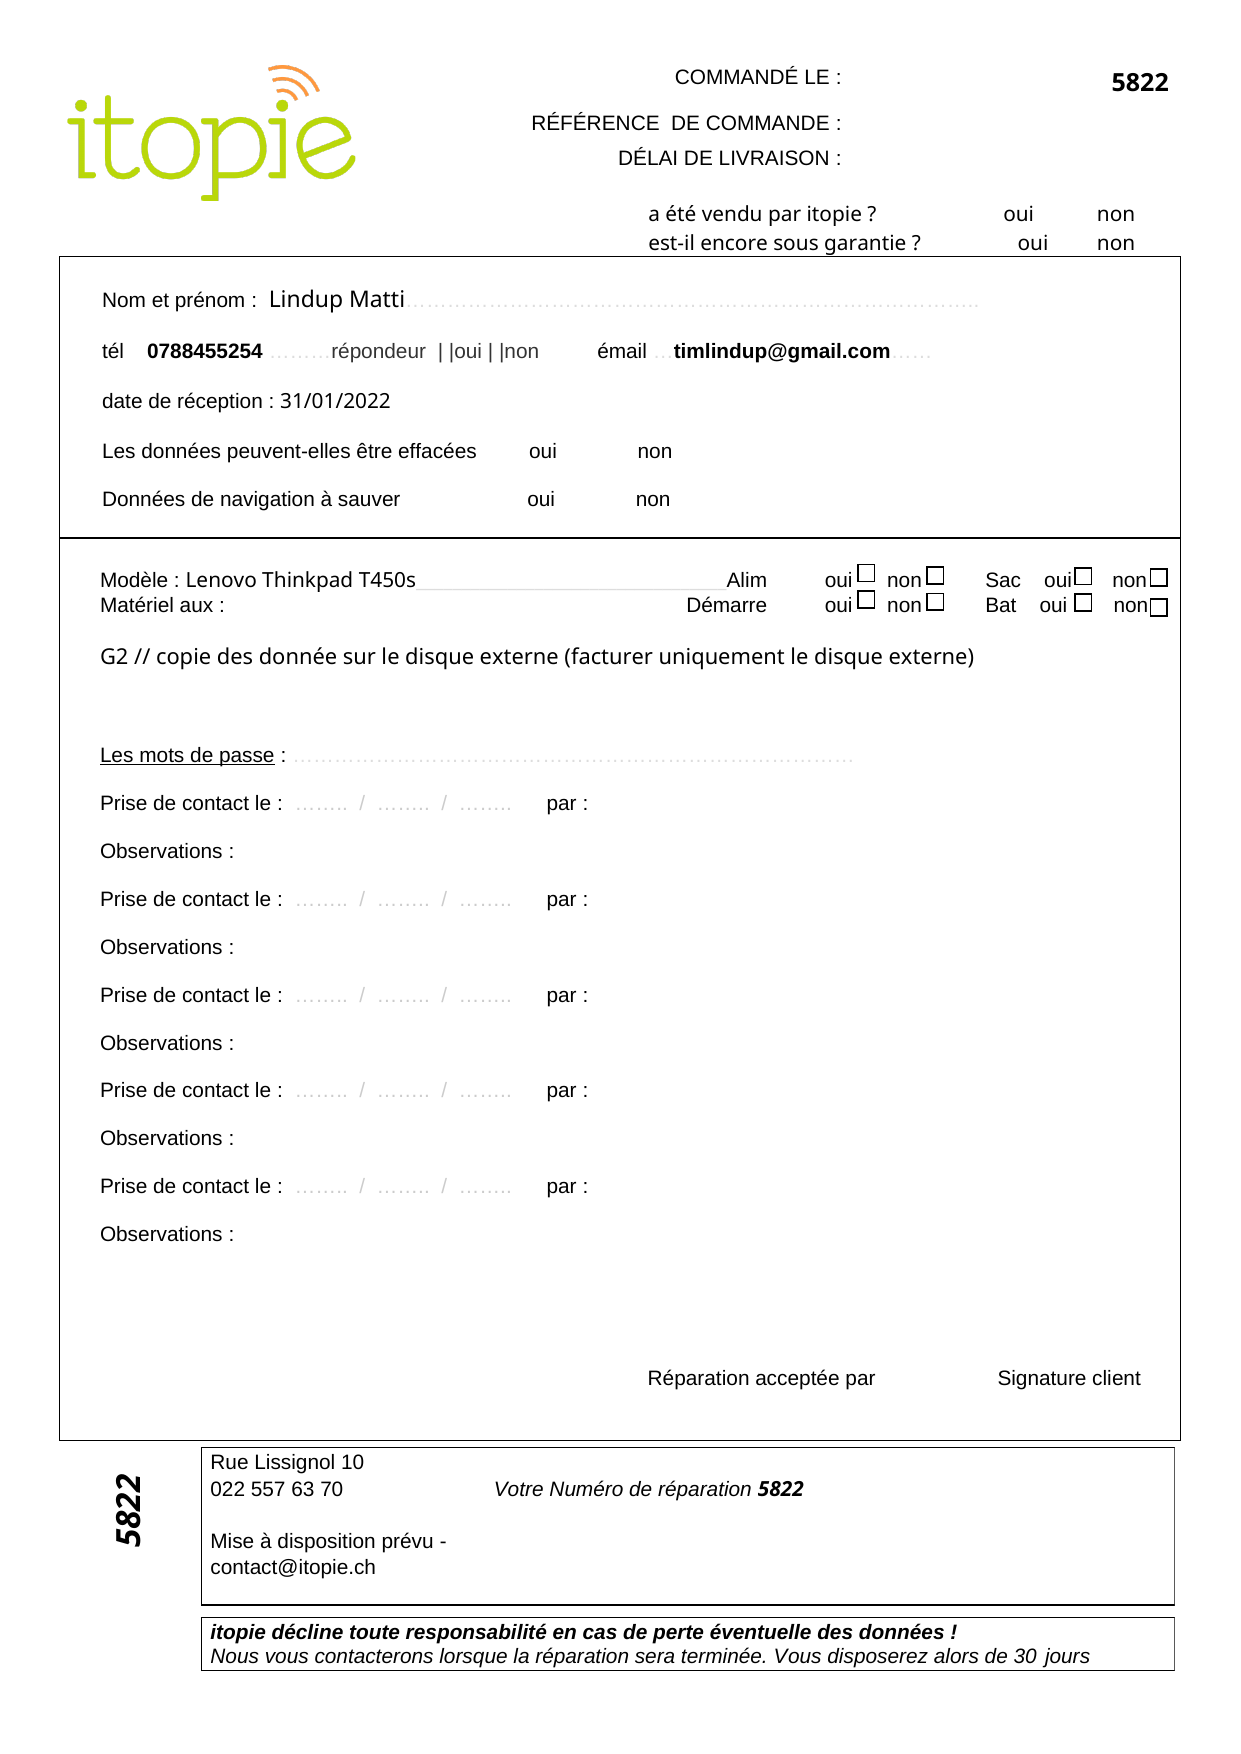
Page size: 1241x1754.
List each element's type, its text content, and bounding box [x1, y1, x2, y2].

text Observations : [60, 1027, 1180, 1054]
text Observations : [60, 836, 1180, 863]
text date de réception : 31/01/2022 [60, 383, 1180, 415]
table_cell RÉFÉRENCE DE COMMANDE : [490, 105, 847, 140]
table_header 5822 [59, 1441, 195, 1677]
text Prise de contact le : …….. / …….. / …….. par : [60, 788, 1180, 815]
text Matériel aux : Démarre oui non Bat oui non [60, 590, 1180, 617]
text est-il encore sous garantie ? oui non [59, 228, 1181, 256]
text Modèle : Lenovo Thinkpad T450s Alim oui non Sac oui non [60, 562, 856, 590]
picture [67, 65, 356, 201]
table_cell [847, 140, 1180, 175]
text Observations : [60, 1123, 1180, 1150]
text Modèle : Lenovo Thinkpad T450s Alim oui non Sac oui non [879, 562, 925, 590]
table_cell DÉLAI DE LIVRAISON : [490, 140, 847, 175]
table_cell [847, 105, 1180, 140]
table_header 5822 [847, 59, 1180, 104]
table_cell itopie décline toute responsabilité en cas de perte éventuelle des données ! Nous vous contacterons lorsque la réparation sera terminée. Vous disposerez alors de 30 jours [195, 1611, 1180, 1677]
text Les données peuvent-elles être effacées oui non [60, 436, 1180, 463]
text a été vendu par itopie ? oui non [59, 199, 1181, 228]
text Réparation acceptée par Signature client [60, 1363, 1180, 1390]
text Prise de contact le : …….. / …….. / …….. par : [60, 883, 1180, 911]
text G2 // copie des donnée sur le disque externe (facturer uniquement le disque externe) [60, 638, 1180, 671]
text Prise de contact le : …….. / …….. / …….. par : [60, 1075, 1180, 1102]
table_header Rue Lissignol 10 022 557 63 70 Votre Numéro de réparation 5822 Mise à disposition prévu - contact@itopie.ch [195, 1441, 1180, 1611]
text Observations : [60, 931, 1180, 958]
text Observations : [60, 1219, 1180, 1246]
text Modèle : Lenovo Thinkpad T450s Alim oui non Sac oui non [948, 562, 1180, 590]
text Prise de contact le : …….. / …….. / …….. par : [60, 1171, 1180, 1198]
table_header COMMANDÉ LE : [490, 59, 847, 104]
text Données de navigation à sauver oui non [60, 484, 1180, 511]
text Prise de contact le : …….. / …….. / …….. par : [60, 979, 1180, 1006]
text Nom et prénom : Lindup Matti……………………………………………………………………….. [60, 280, 1180, 314]
text tél 0788455254 ………répondeur | |oui | |non émail …timlindup@gmail.com…… [60, 335, 1180, 362]
text Les mots de passe : ……………………………………………………………………… [60, 740, 1180, 767]
